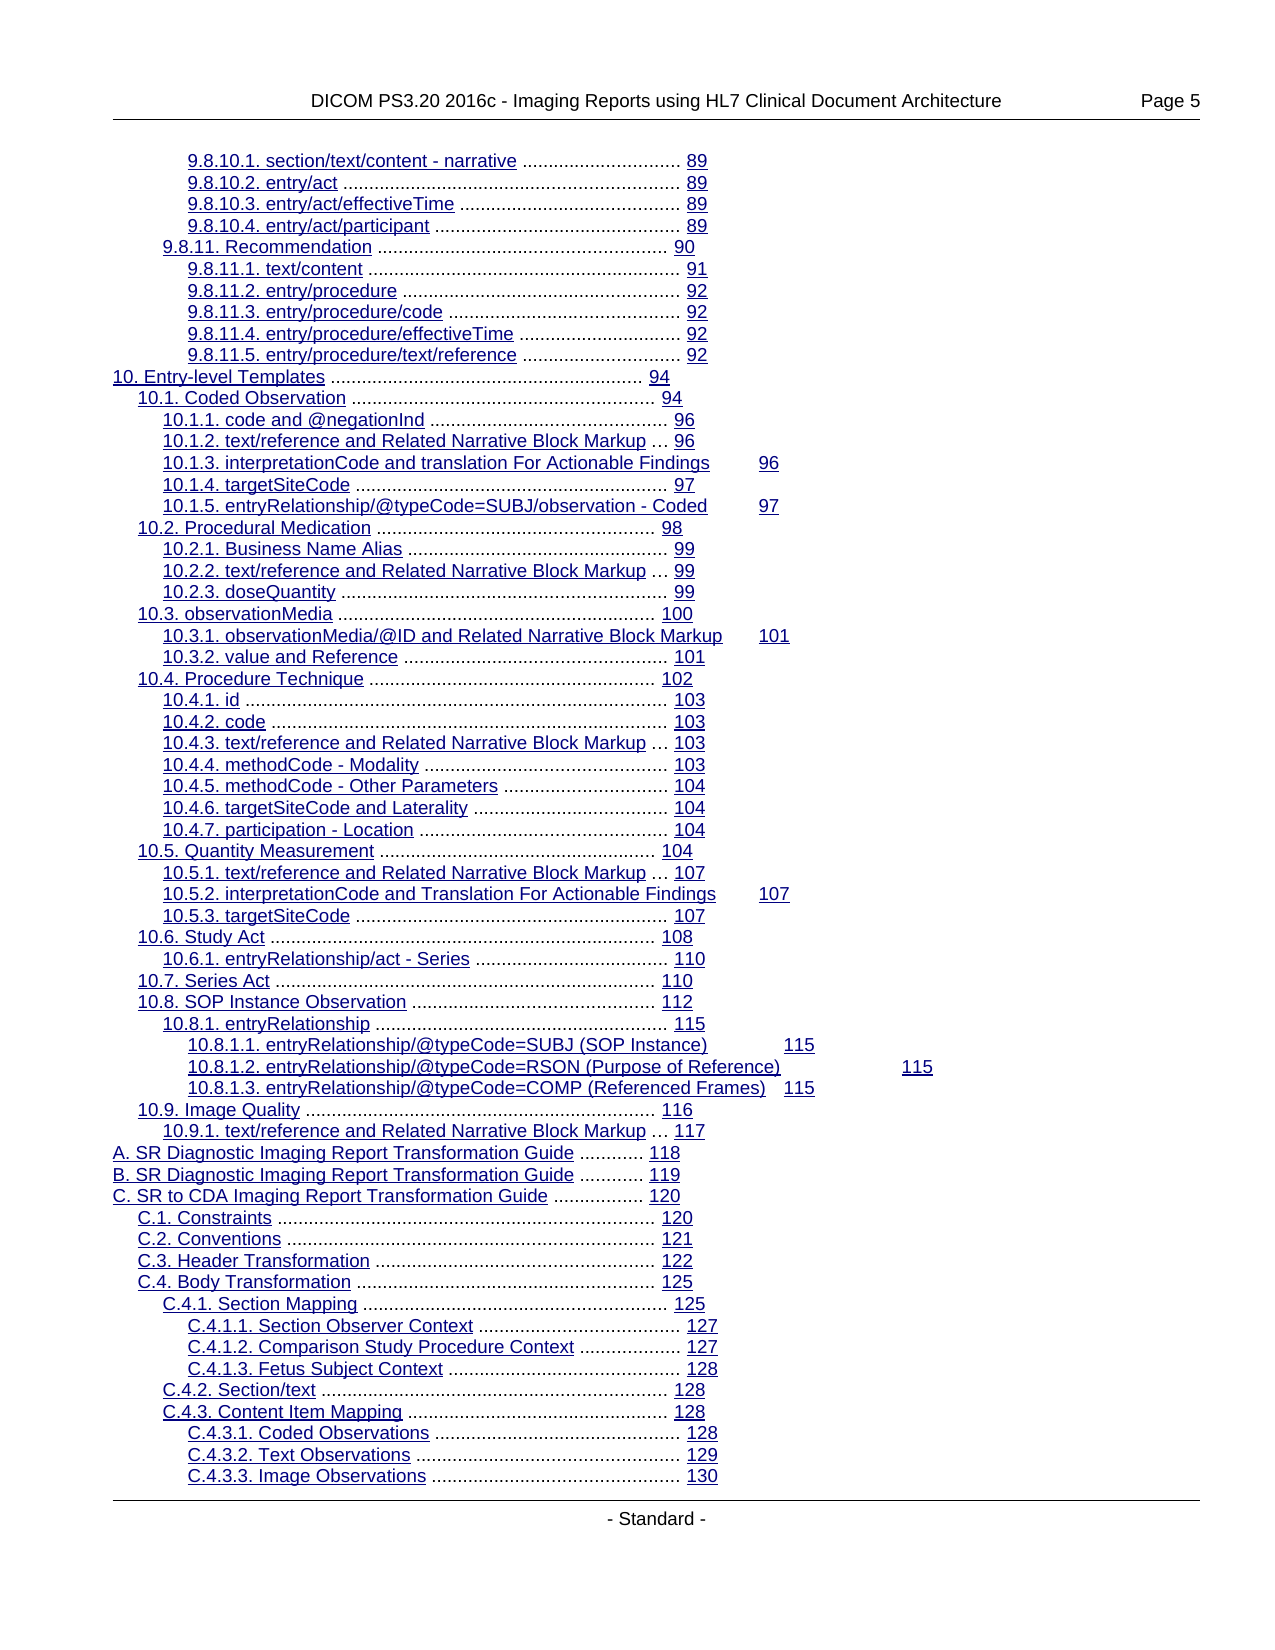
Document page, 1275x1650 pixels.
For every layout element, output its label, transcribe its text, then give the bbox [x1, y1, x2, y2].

text 10.2.3. doseQuantity 0 [162, 581, 1175, 603]
text 9.8.10.4. entry/act/participant 0 [187, 215, 1175, 236]
text 10.4.4. methodCode - Modality 0 [162, 754, 1175, 775]
text 10. Entry-level Templates 0 [112, 366, 1175, 387]
text 10.5.1. text/reference and Related Narrative Block Markup 0 [162, 862, 1175, 883]
text 9.8.10.2. entry/act 0 [187, 172, 1175, 193]
text C.4. Body Transformation 0 [137, 1271, 1175, 1293]
text 10.6.1. entryRelationship/act - Series 0 [162, 948, 1175, 969]
text 10.1.2. text/reference and Related Narrative Block Markup 0 [162, 430, 1175, 452]
text 10.4. Procedure Technique 0 [137, 667, 1175, 689]
text C.4.3. Content Item Mapping 0 [162, 1401, 1175, 1422]
text 10.2.1. Business Name Alias 0 [162, 538, 1175, 560]
text 10.4.3. text/reference and Related Narrative Block Markup 0 [162, 732, 1175, 754]
text C.4.2. Section/text 0 [162, 1379, 1175, 1401]
text C.4.1.3. Fetus Subject Context 0 [187, 1357, 1175, 1379]
text 9.8.10.1. section/text/content - narrative 0 [187, 150, 1175, 172]
text 10.4.5. methodCode - Other Parameters 0 [162, 775, 1175, 797]
text C.4.3.2. Text Observations 0 [187, 1444, 1175, 1465]
text 10.4.2. code 0 [162, 711, 1175, 732]
text 10.8.1.2. entryRelationship/@typeCode=RSON (Purpose of Reference) 0 [187, 1056, 1175, 1077]
text 10.1.3. interpretationCode and translation For Actionable Findings 0 [162, 452, 1175, 473]
text C.1. Constraints 0 [137, 1207, 1175, 1228]
text 10.8.1.1. entryRelationship/@typeCode=SUBJ (SOP Instance) 0 [187, 1034, 1175, 1056]
text C. SR to CDA Imaging Report Transformation Guide 0 [112, 1185, 1175, 1207]
text C.4.1.2. Comparison Study Procedure Context 0 [187, 1336, 1175, 1357]
text 10.1.5. entryRelationship/@typeCode=SUBJ/observation - Coded 0 [162, 495, 1175, 517]
text 10.4.6. targetSiteCode and Laterality 0 [162, 797, 1175, 818]
text 9.8.11.3. entry/procedure/code 0 [187, 301, 1175, 322]
text 9.8.11.1. text/content 0 [187, 258, 1175, 279]
text A. SR Diagnostic Imaging Report Transformation Guide 0 [112, 1142, 1175, 1163]
text C.4.3.3. Image Observations 0 [187, 1465, 1175, 1487]
text 10.5.2. interpretationCode and Translation For Actionable Findings 0 [162, 883, 1175, 905]
text C.3. Header Transformation 0 [137, 1250, 1175, 1271]
text 10.8.1. entryRelationship 0 [162, 1012, 1175, 1034]
text 10.3. observationMedia 0 [137, 603, 1175, 624]
text 10.2. Procedural Medication 0 [137, 517, 1175, 538]
text 10.5. Quantity Measurement 0 [137, 840, 1175, 862]
text C.4.3.1. Coded Observations 0 [187, 1422, 1175, 1444]
text 10.1.4. targetSiteCode 0 [162, 473, 1175, 495]
text 9.8.11.5. entry/procedure/text/reference 0 [187, 344, 1175, 366]
text B. SR Diagnostic Imaging Report Transformation Guide 0 [112, 1163, 1175, 1185]
text 10.9.1. text/reference and Related Narrative Block Markup 0 [162, 1120, 1175, 1142]
text 10.4.7. participation - Location 0 [162, 818, 1175, 840]
text 9.8.10.3. entry/act/effectiveTime 0 [187, 193, 1175, 215]
text 10.3.1. observationMedia/@ID and Related Narrative Block Markup 0 [162, 624, 1175, 646]
text 10.3.2. value and Reference 0 [162, 646, 1175, 667]
text 10.8.1.3. entryRelationship/@typeCode=COMP (Referenced Frames) 0 [187, 1077, 1175, 1099]
text C.4.1.1. Section Observer Context 0 [187, 1314, 1175, 1336]
text 9.8.11.2. entry/procedure 0 [187, 279, 1175, 301]
text 10.7. Series Act 0 [137, 969, 1175, 991]
text C.4.1. Section Mapping 0 [162, 1293, 1175, 1314]
text 10.8. SOP Instance Observation 0 [137, 991, 1175, 1012]
text 10.5.3. targetSiteCode 0 [162, 905, 1175, 926]
text 10.1. Coded Observation 0 [137, 387, 1175, 409]
text 10.2.2. text/reference and Related Narrative Block Markup 0 [162, 560, 1175, 581]
text 10.9. Image Quality 0 [137, 1099, 1175, 1120]
text 10.1.1. code and @negationInd 0 [162, 409, 1175, 430]
text 10.6. Study Act 0 [137, 926, 1175, 948]
text 10.4.1. id 0 [162, 689, 1175, 711]
text C.2. Conventions 0 [137, 1228, 1175, 1250]
text 9.8.11. Recommendation 0 [162, 236, 1175, 258]
text 9.8.11.4. entry/procedure/effectiveTime 0 [187, 322, 1175, 344]
